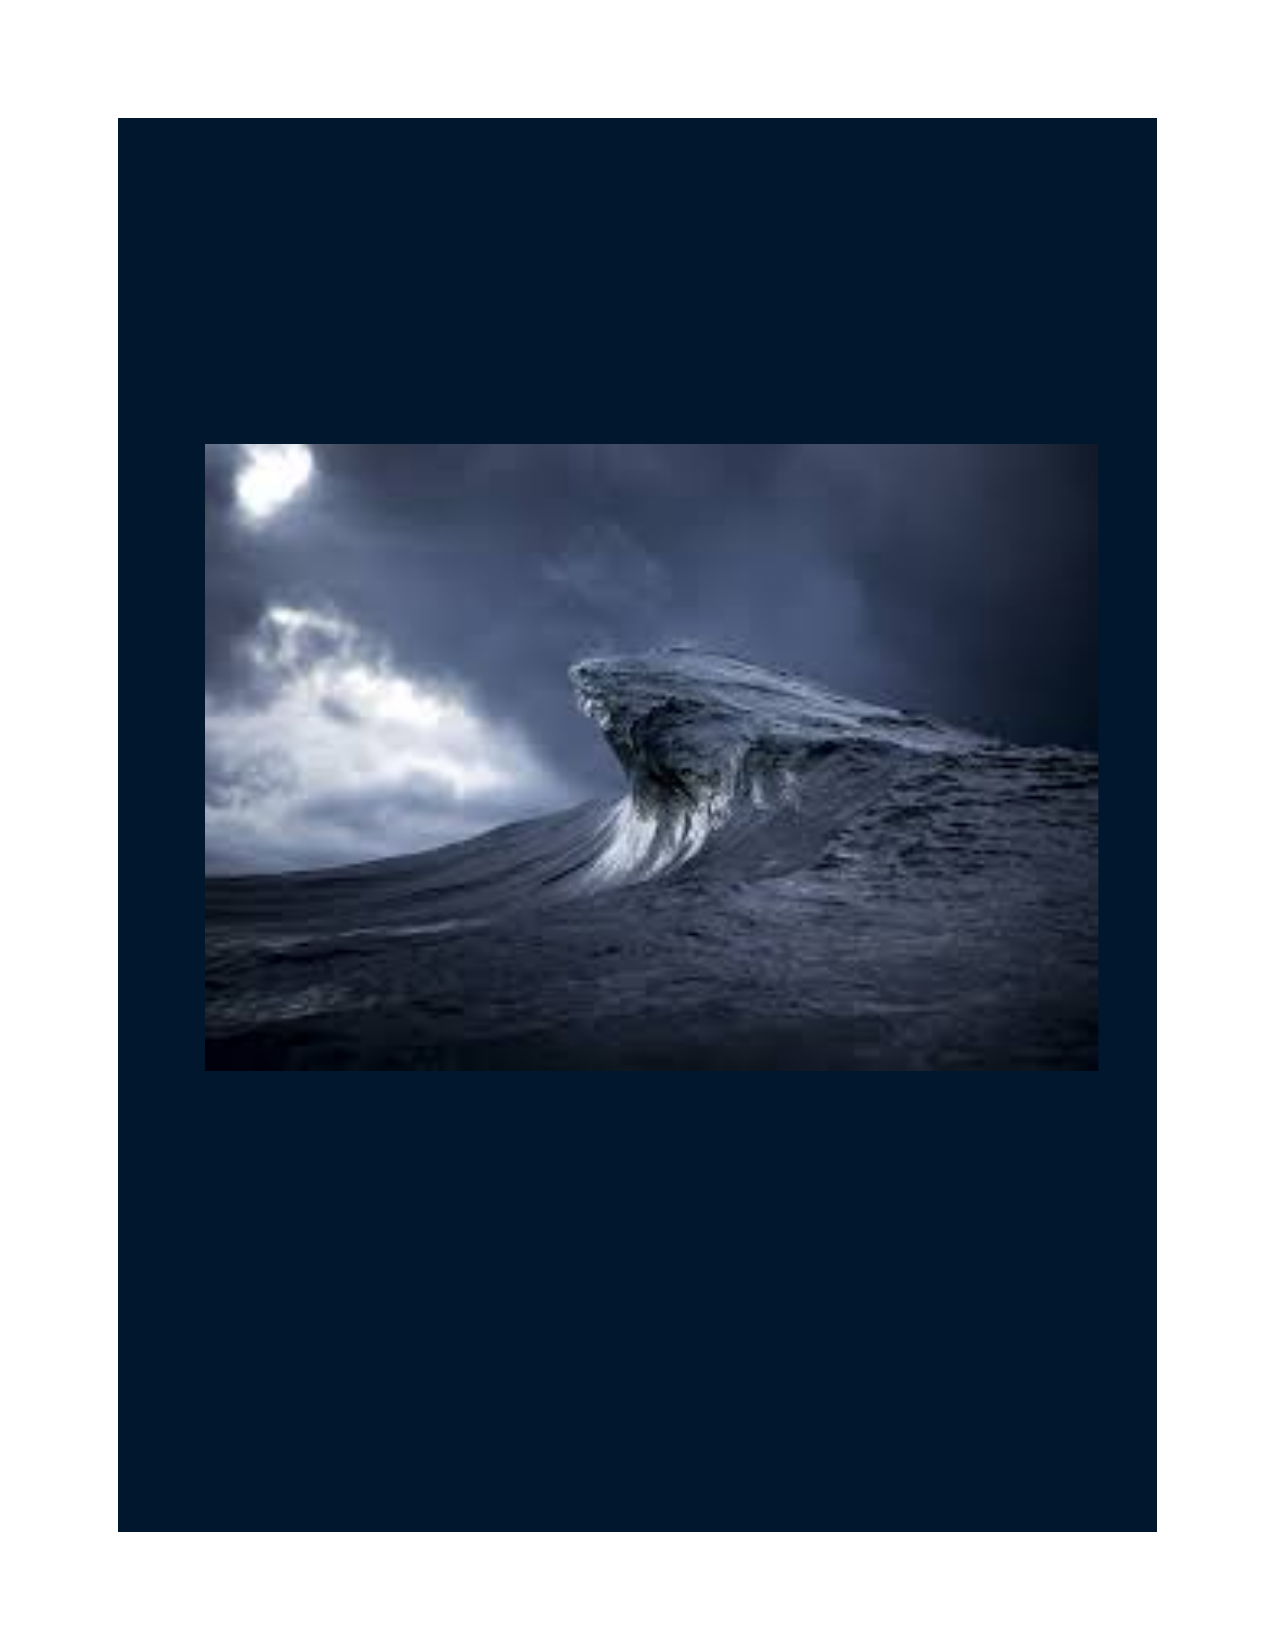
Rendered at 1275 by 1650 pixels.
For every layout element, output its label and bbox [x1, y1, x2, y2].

picture [205, 444, 1099, 1071]
